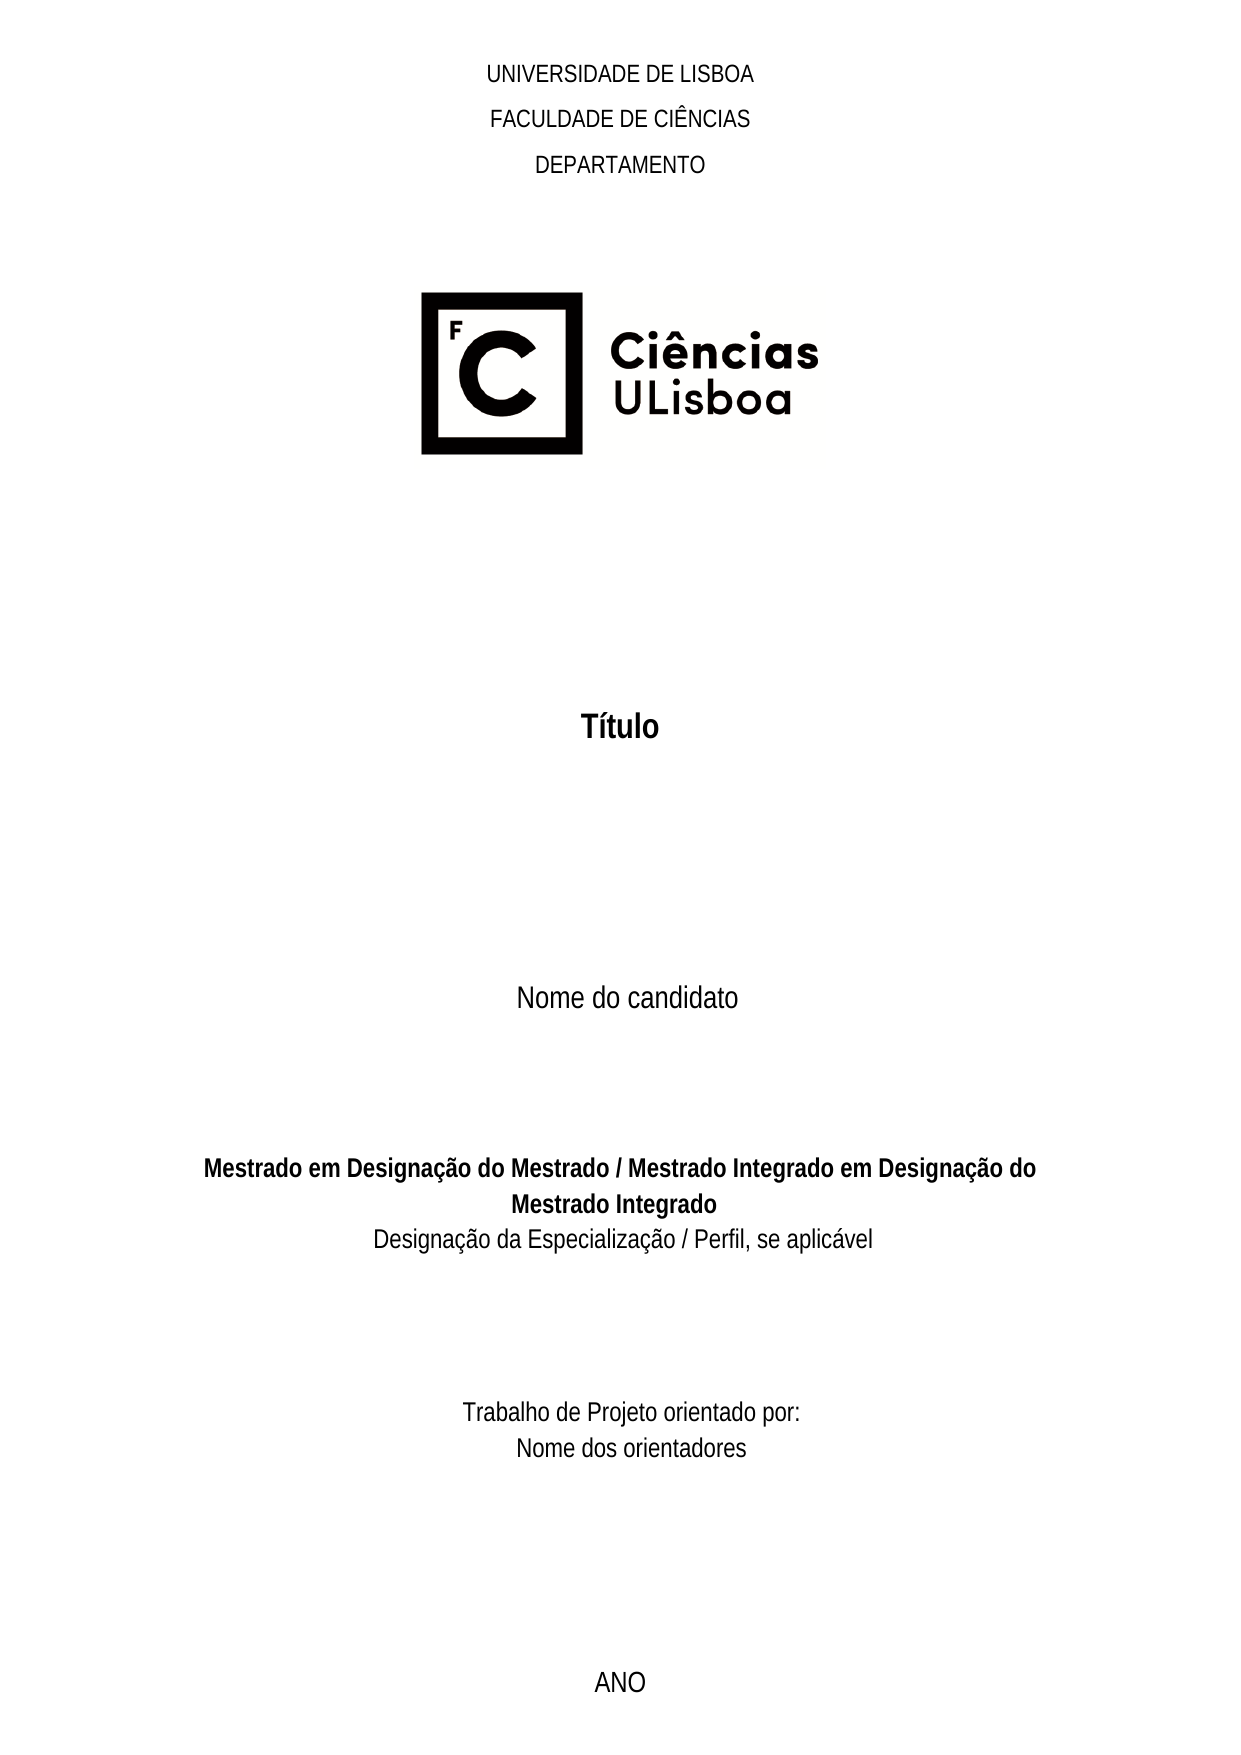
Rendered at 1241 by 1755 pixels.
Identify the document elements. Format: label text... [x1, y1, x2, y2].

table_header Título [166, 644, 1074, 825]
text Mestrado em Designação do Mestrado / Mestrado Integrado em Designação do Mestrado Integrado [177, 1152, 1063, 1219]
text UNIVERSIDADE DE LISBOA [177, 59, 1063, 88]
text Designação da Especialização / Perfil, se aplicável [177, 1223, 1063, 1254]
text dEPARTAMENTO [177, 150, 1063, 178]
table_header Nome do candidato [177, 960, 1078, 1053]
text FACULDADE DE CIÊNCIAS [177, 104, 1063, 133]
table_header Trabalho de Projeto orientado por: Nome dos orientadores [177, 1341, 1086, 1523]
